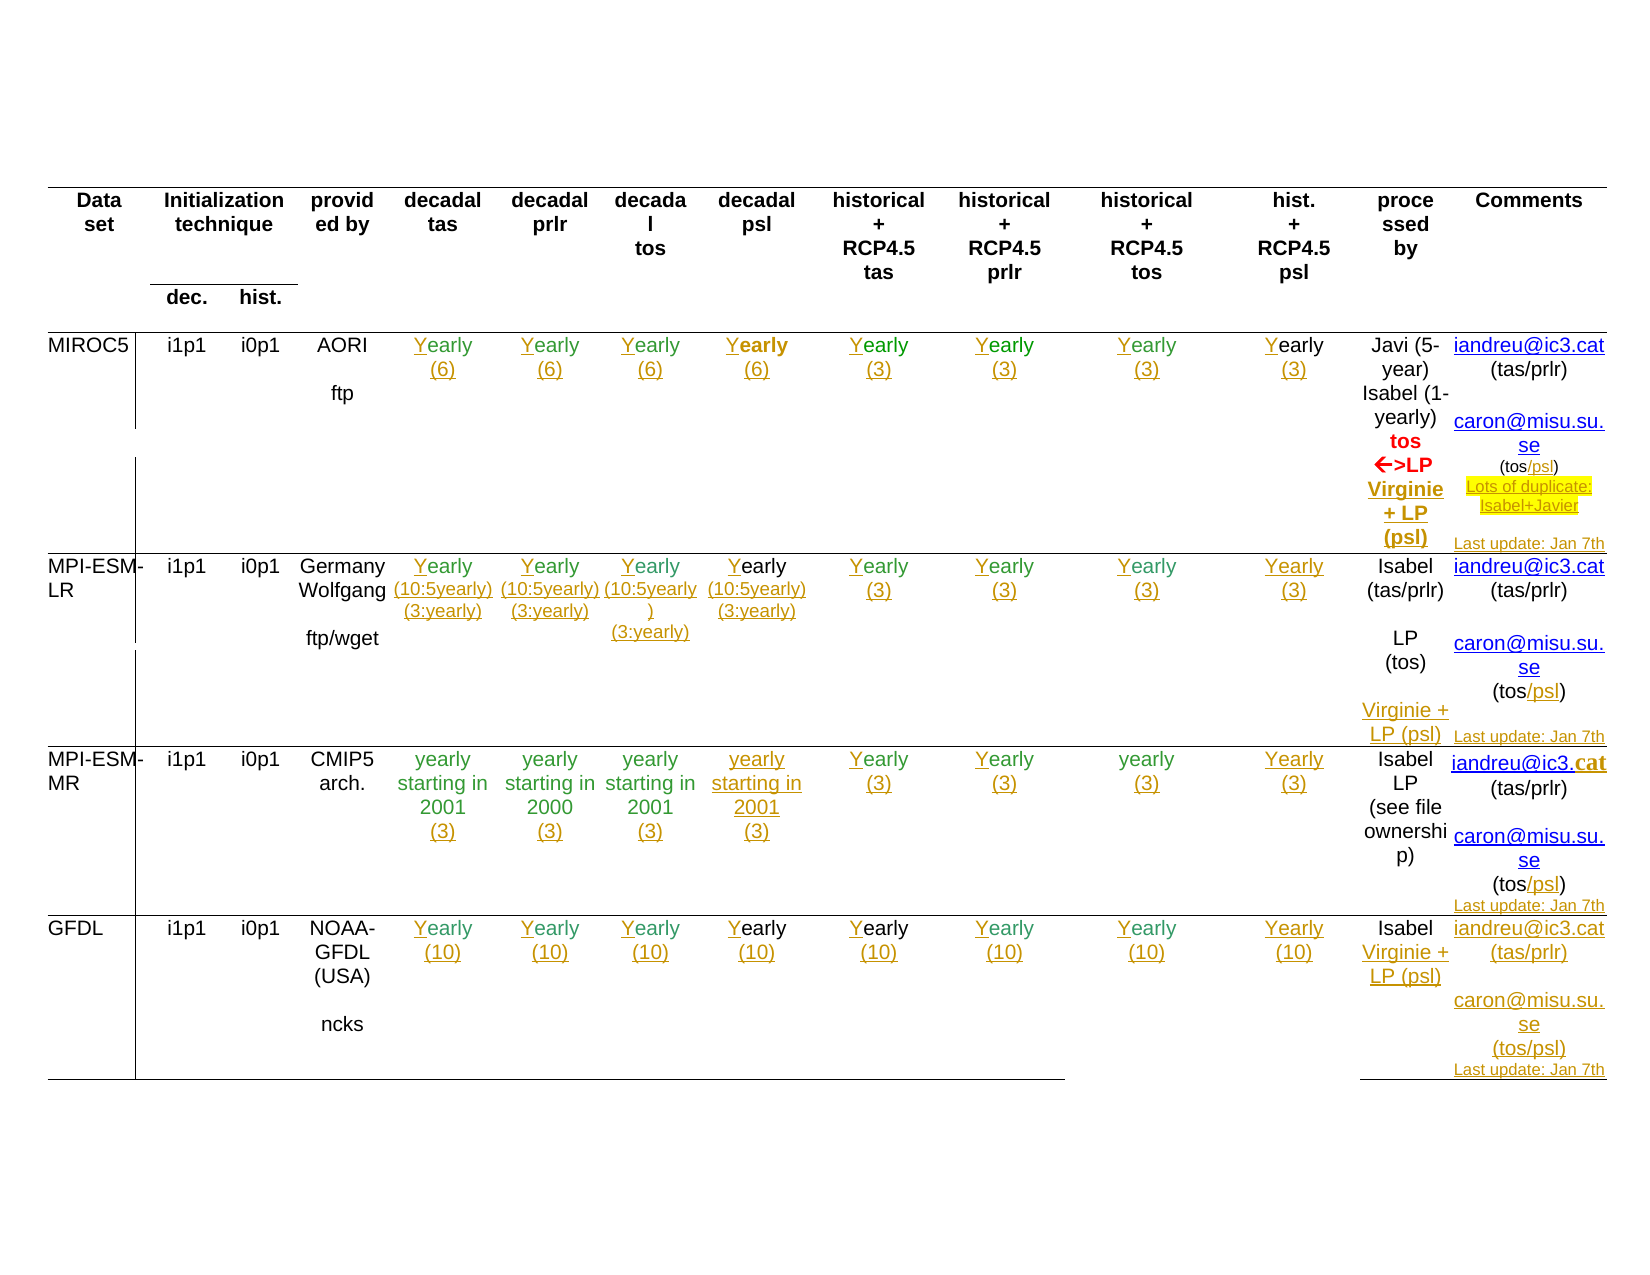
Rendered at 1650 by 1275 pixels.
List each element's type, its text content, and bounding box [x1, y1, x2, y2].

table_cell Yearly (10) [601, 916, 699, 1078]
table_header decadal psl [699, 188, 814, 284]
table_cell [1607, 915, 1614, 1078]
table_cell [944, 284, 1065, 332]
table_cell yearly starting in 2001 (3) [387, 747, 498, 914]
table_cell iandreu@ic3.cat [1451, 747, 1607, 771]
table_cell Yearly (10) [1065, 916, 1228, 1078]
table_cell MPI-ESM-MR [136, 747, 150, 914]
table_cell yearly starting in 2001 (3) [601, 747, 699, 914]
table_cell [1065, 284, 1228, 332]
table_cell [1607, 746, 1614, 914]
table_cell Yearly (10) [1228, 916, 1360, 1078]
table_cell Isabel (tas/prlr) LP (tos) Virginie + LP (psl) [1360, 554, 1451, 746]
table_header hist. + RCP4.5 psl [1228, 188, 1360, 284]
table_header historical + RCP4.5 prlr [944, 188, 1065, 284]
table_cell Yearly (3) [1228, 333, 1360, 553]
table_cell Yearly (3) [1065, 554, 1228, 746]
table_cell [601, 284, 699, 332]
table_cell Isabel Virginie + LP (psl) [1360, 916, 1451, 1078]
table_cell dec. [150, 285, 223, 332]
table_cell Yearly (3) [1228, 554, 1360, 746]
table_cell Yearly (10) [387, 916, 498, 1078]
table_cell (tas/prlr) caron@misu.su.se (tos/psl) Last update: Jan 7th [1451, 773, 1607, 914]
table_cell i1p1 [150, 554, 223, 746]
table_cell [1607, 553, 1614, 746]
table_cell yearly starting in 2000 (3) [499, 747, 601, 914]
table_cell i0p1 [223, 333, 298, 553]
table_cell CMIP5 arch. [298, 747, 387, 914]
table_header processed by [1360, 188, 1451, 284]
table_cell i1p1 [150, 333, 223, 553]
table_cell MPI-ESM-LR [48, 554, 150, 746]
table_cell Yearly (10:5yearly) (3:yearly) [699, 554, 814, 746]
table_cell [499, 284, 601, 332]
table_cell [699, 284, 814, 332]
table_cell [1451, 284, 1607, 332]
table_cell Germany Wolfgang ftp/wget [298, 554, 387, 746]
table_cell Yearly (3) [814, 747, 943, 914]
table_cell Yearly (6) [699, 333, 814, 553]
table_cell Yearly (10:5yearly) (3:yearly) [387, 554, 498, 746]
table_header Initializationtechnique [150, 188, 298, 284]
table_cell iandreu@ic3.cat (tas/prlr) caron@misu.su.se (tos/psl) Last update: Jan 7th [1451, 554, 1607, 746]
table_cell yearly (3) [1065, 747, 1228, 914]
table_cell iandreu@ic3.cat (tas/prlr) caron@misu.su.se (tos/psl) Last update: Jan 7th [1451, 916, 1607, 1078]
table_cell [1607, 332, 1614, 553]
table_cell AORI ftp [298, 333, 387, 553]
table_cell Yearly (10) [499, 916, 601, 1078]
table_header historical + RCP4.5 tas [814, 188, 943, 284]
table_cell [387, 284, 498, 332]
table_cell Yearly (10:5yearly) (3:yearly) [601, 554, 699, 746]
table_cell NOAA-GFDL (USA) ncks [298, 916, 387, 1078]
table_header Data set [48, 188, 150, 284]
table_cell [298, 284, 387, 332]
table_cell [48, 284, 150, 332]
table_cell [1607, 284, 1614, 332]
table_cell Yearly (3) [944, 554, 1065, 746]
table_cell [136, 916, 150, 1078]
table_header decadal prlr [499, 188, 601, 284]
table_cell Yearly (3) [944, 333, 1065, 553]
table_cell [814, 284, 943, 332]
table_cell Javi (5-year) Isabel (1-yearly) tos >LP Virginie + LP (psl) [1360, 333, 1451, 553]
table_cell GFDL [48, 916, 135, 1078]
table_header provided by [298, 188, 387, 284]
table_cell i0p1 [223, 554, 298, 746]
table_cell iandreu@ic3.cat (tas/prlr) caron@misu.su.se (tos/psl) Lots of duplicate: Isabel+Javier Last update: Jan 7th [1451, 333, 1607, 553]
table_cell yearly starting in 2001 (3) [699, 747, 814, 914]
table_cell Yearly (6) [499, 333, 601, 553]
table_cell Yearly (3) [814, 554, 943, 746]
table_cell MIROC5 [48, 333, 150, 553]
table_header Comments [1451, 188, 1607, 284]
table_cell i1p1 [150, 916, 223, 1078]
table_cell Yearly (6) [387, 333, 498, 553]
table_cell Yearly (3) [1228, 747, 1360, 914]
table_cell Isabel LP (see file ownership) [1360, 747, 1451, 914]
table_cell Yearly (3) [814, 333, 943, 553]
table_header [1607, 187, 1614, 284]
table_cell i1p1 [150, 747, 223, 914]
table_cell Yearly (10:5yearly) (3:yearly) [499, 554, 601, 746]
table_cell Yearly (10) [814, 916, 943, 1078]
table_cell [1228, 284, 1360, 332]
table_cell Yearly (10) [699, 916, 814, 1078]
table_cell [1360, 284, 1451, 332]
table_cell i0p1 [223, 747, 298, 914]
table_header historical + RCP4.5 tos [1065, 188, 1228, 284]
table_header decadal tas [387, 188, 498, 284]
table_cell Yearly (3) [944, 747, 1065, 914]
table_cell Yearly (10) [944, 916, 1065, 1078]
table_cell i0p1 [223, 916, 298, 1078]
table_header decadal tos [601, 188, 699, 284]
table_cell Yearly (3) [1065, 333, 1228, 553]
table_cell hist. [223, 285, 298, 332]
table_cell Yearly (6) [601, 333, 699, 553]
table_cell MPI-ESM-MR [48, 747, 135, 914]
